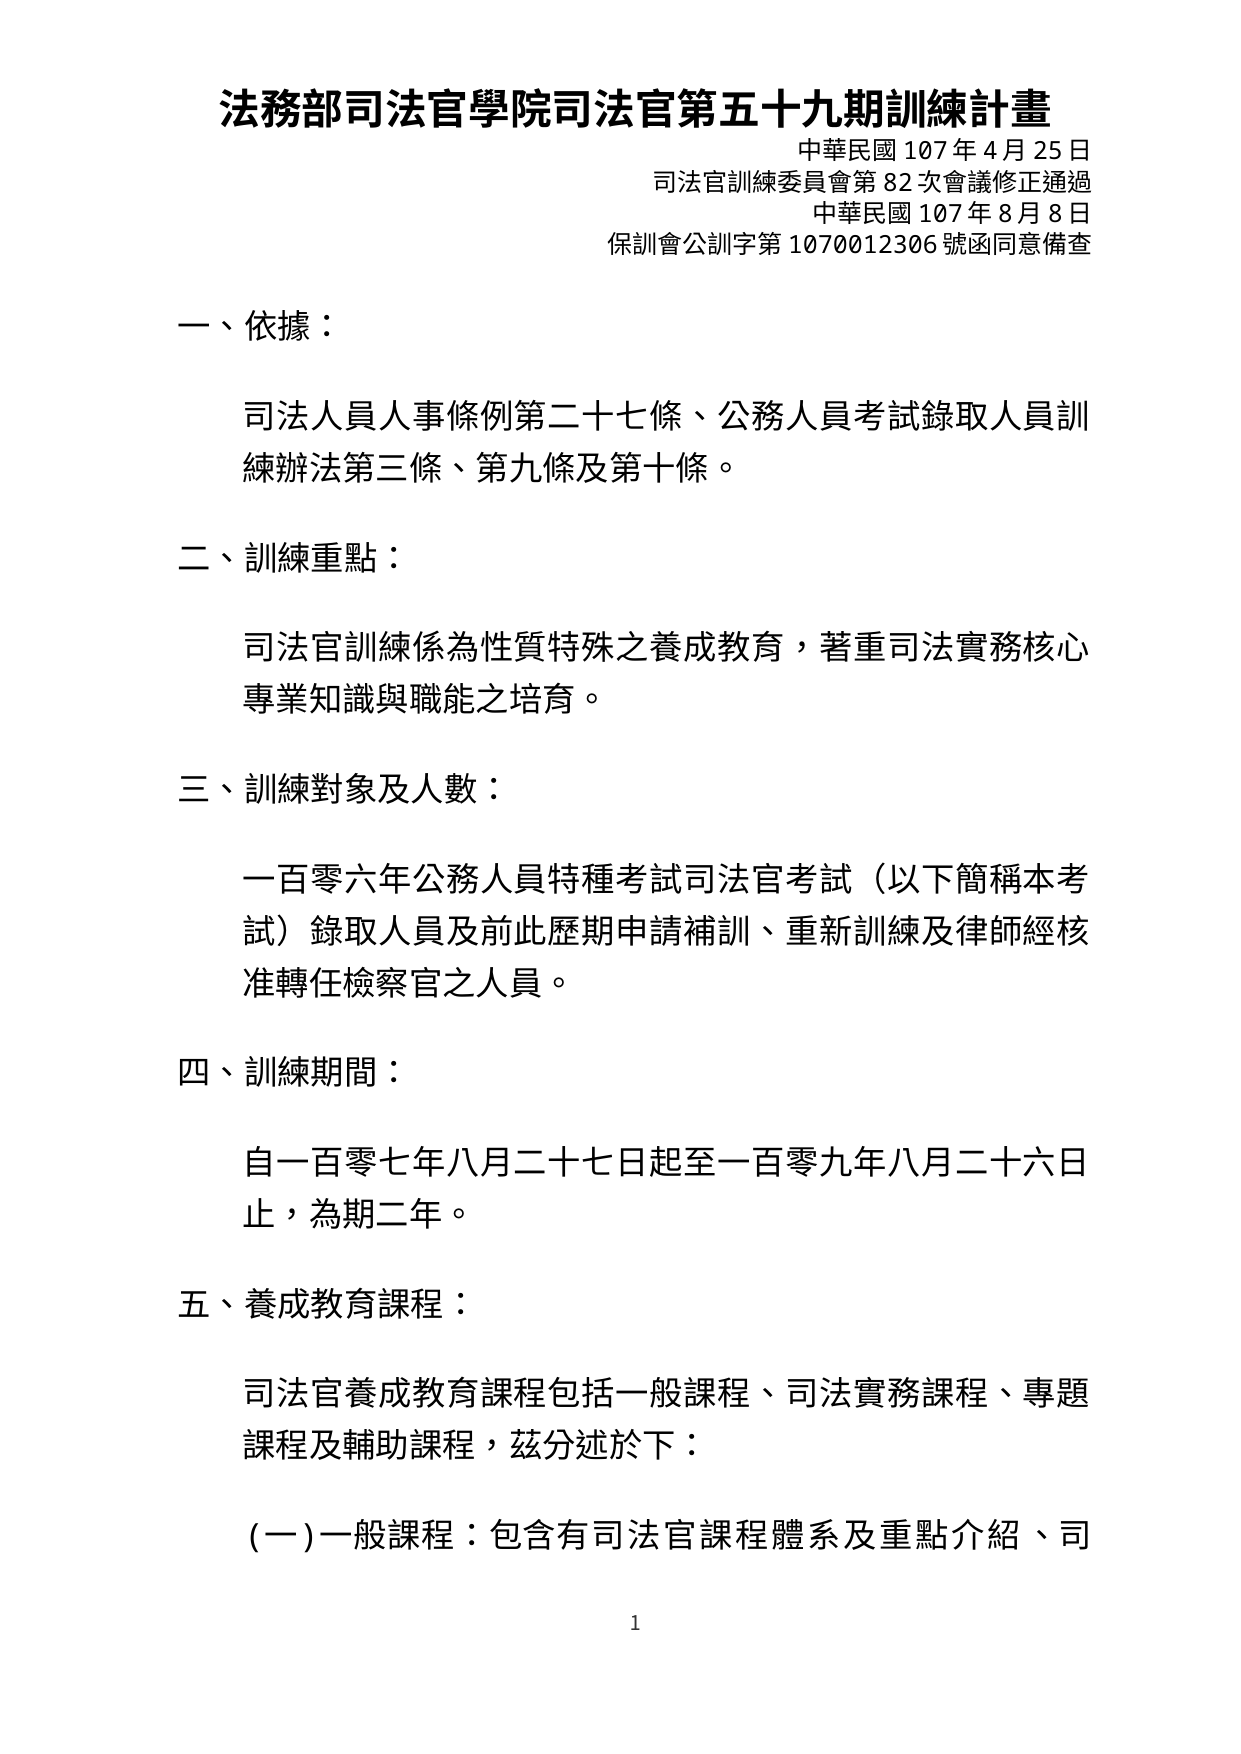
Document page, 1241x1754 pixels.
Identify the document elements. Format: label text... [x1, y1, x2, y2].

text 二、訓練重點： [177, 528, 1092, 581]
text 一、依據： [177, 297, 1092, 349]
text 三、訓練對象及人數： [177, 760, 1092, 812]
text 五、養成教育課程： [177, 1274, 1092, 1326]
text 司法官訓練係為性質特殊之養成教育，著重司法實務核心專業知識與職能之培育。 [242, 618, 1092, 722]
text 中華民國107年4月25日 [177, 135, 1092, 166]
text 司法官養成教育課程包括一般課程、司法實務課程、專題課程及輔助課程，茲分述於下： [242, 1364, 1092, 1468]
text (一)一般課程：包含有司法官課程體系及重點介紹、司法環境與司法倫理、人文素養、壓力調適與情緒管理、性別主流化、兩性平權、人權保障等相關課程，藉由基礎課程之實施，以培養司法倫理及高尚情操與塑造司法官學員基本專業人格特質，其範圍涵蓋法官倫理規範、檢察官倫理規範、司法與媒體互動座談、人文素養、壓力調適及情緒管理、學員自治、課務輔導與綜合活動、弱勢關懷、性別平等、體育活動、學員交流活動、家庭日、性向測驗與解說，以及導師時間【含認識環境、訓練法規解說、司法倫理之培養、司法官執行職務行為規範、藝文活動等，並特別著重品德教養之陶冶及司法倫理觀念之培養】。另酌列專題講述時數，供彈性運用，或針對當前社會矚目、批判議題，安排專題演講，以補課程之不足；並安排學員至有關機關（構）參觀訪問，以增廣見聞，並加強人文教育、社會關懷，以開拓視野，俾符合各界期望並增進將來辦案之能力。 [244, 1506, 1092, 1558]
text 一百零六年公務人員特種考試司法官考試（以下簡稱本考試）錄取人員及前此歷期申請補訓、重新訓練及律師經核准轉任檢察官之人員。 [242, 849, 1092, 1006]
text 司法人員人事條例第二十七條、公務人員考試錄取人員訓練辦法第三條、第九條及第十條。 [242, 387, 1092, 491]
text 保訓會公訓字第1070012306號函同意備查 [177, 228, 1092, 260]
text 法務部司法官學院司法官第五十九期訓練計畫 [177, 83, 1092, 135]
text 自一百零七年八月二十七日起至一百零九年八月二十六日止，為期二年。 [242, 1133, 1092, 1237]
text 四、訓練期間： [177, 1043, 1092, 1095]
text 中華民國107年8月8日 [177, 197, 1092, 228]
text 司法官訓練委員會第82次會議修正通過 [177, 166, 1092, 197]
